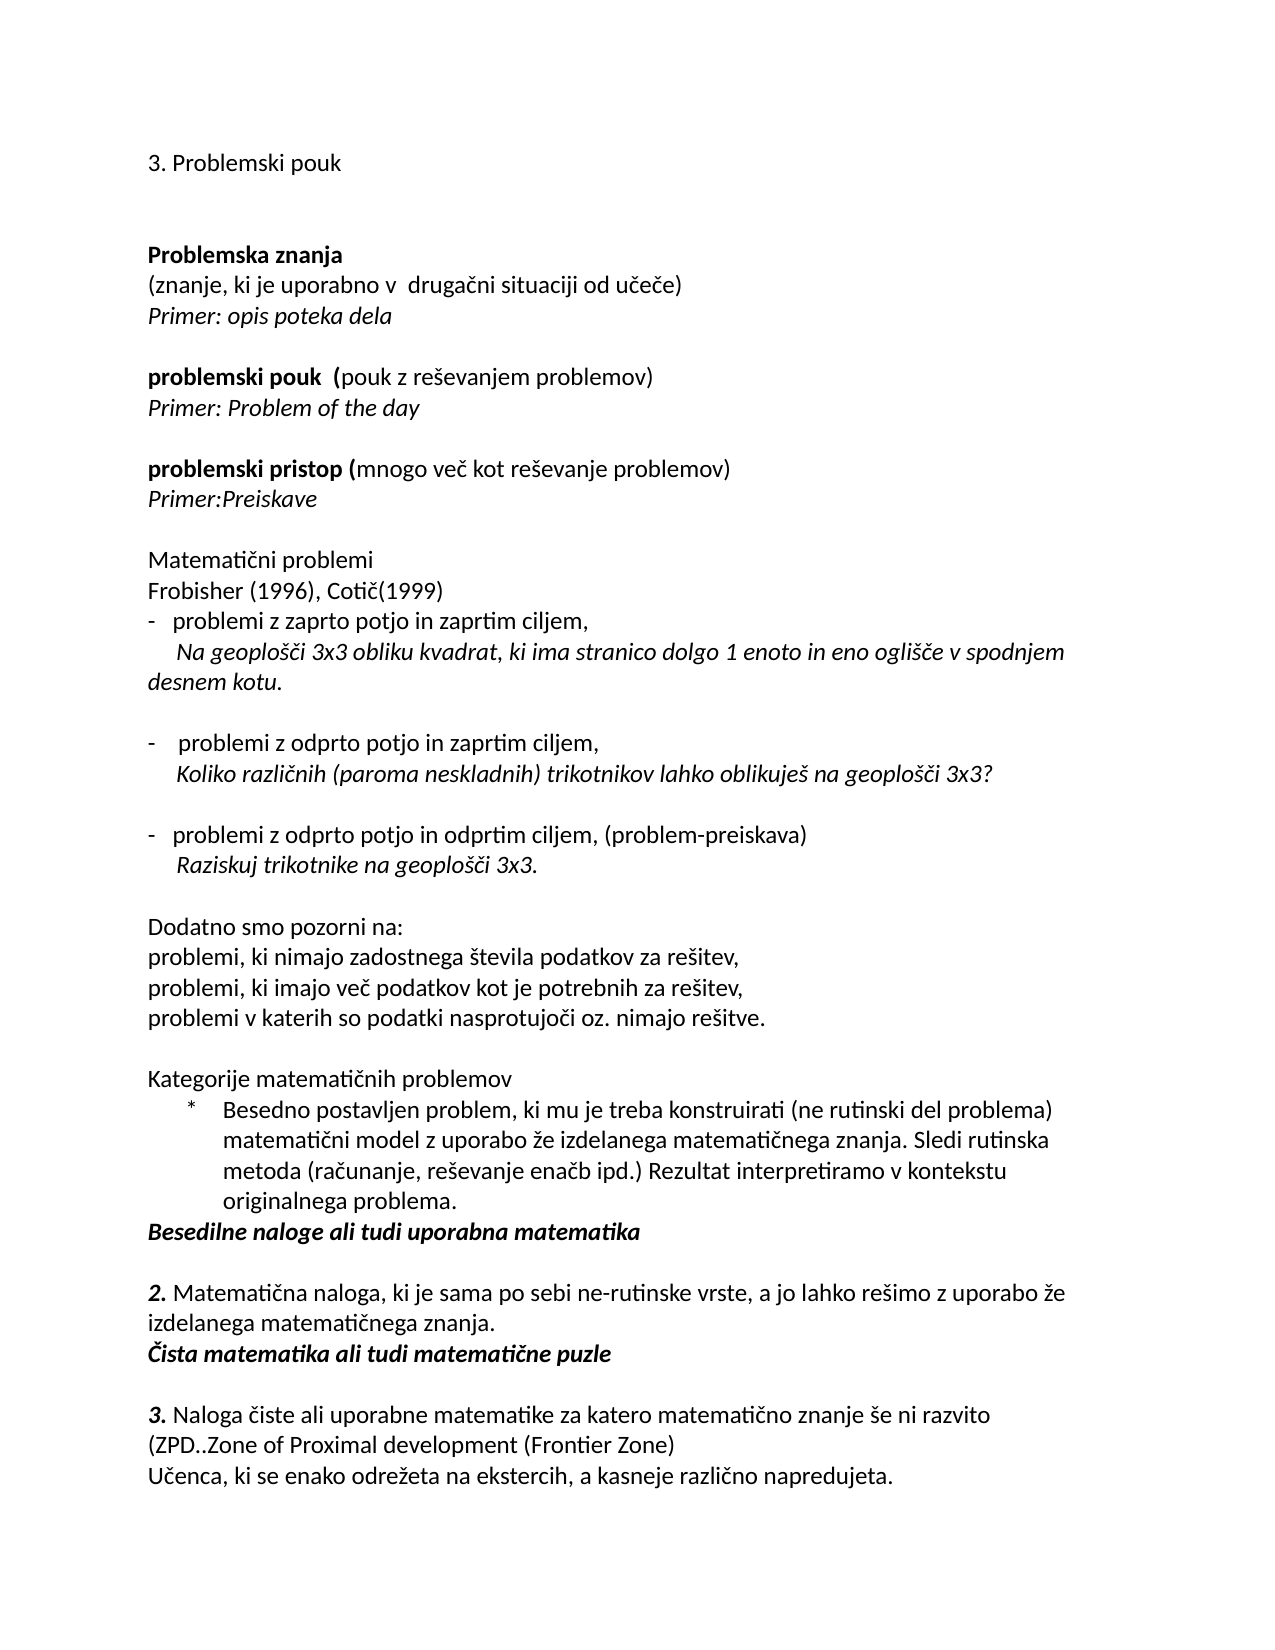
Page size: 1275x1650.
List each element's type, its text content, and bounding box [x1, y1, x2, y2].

text Čista matematika ali tudi matematične puzle [148, 1338, 1127, 1368]
text 3. Naloga čiste ali uporabne matematike za katero matematično znanje še ni razvito [148, 1399, 1127, 1429]
text - problemi z odprto potjo in odprtim ciljem, (problem-preiskava) [148, 819, 1127, 849]
list Besedno postavljen problem, ki mu je treba konstruirati (ne rutinski del problema) matematični model z uporabo že izdelanega matematičnega znanja. Sledi rutinska metoda (računanje, reševanje enačb ipd.) Rezultat interpretiramo v kontekstu originalnega problema. [185, 1094, 1127, 1216]
text - problemi z zaprto potjo in zaprtim ciljem, [148, 605, 1127, 636]
text 2. Matematična naloga, ki je sama po sebi ne-rutinske vrste, a jo lahko rešimo z uporabo že izdelanega matematičnega znanja. [148, 1277, 1127, 1338]
text problemi v katerih so podatki nasprotujoči oz. nimajo rešitve. [148, 1002, 1127, 1033]
text 3. Problemski pouk [148, 148, 1127, 209]
text Besedilne naloge ali tudi uporabna matematika [148, 1216, 1127, 1246]
text Učenca, ki se enako odrežeta na ekstercih, a kasneje različno napredujeta. [148, 1460, 1127, 1491]
text Raziskuj trikotnike na geoplošči 3x3. [148, 849, 1127, 880]
text - problemi z odprto potjo in zaprtim ciljem, [148, 727, 1127, 758]
text problemi, ki imajo več podatkov kot je potrebnih za rešitev, [148, 972, 1127, 1002]
text problemi, ki nimajo zadostnega števila podatkov za rešitev, [148, 941, 1127, 972]
text Matematični problemi [148, 544, 1127, 575]
text Na geoplošči 3x3 obliku kvadrat, ki ima stranico dolgo 1 enoto in eno oglišče v spodnjem desnem kotu. [148, 636, 1127, 697]
text (ZPD..Zone of Proximal development (Frontier Zone) [148, 1429, 1127, 1460]
text Dodatno smo pozorni na: [148, 911, 1127, 941]
text Frobisher (1996), Cotič(1999) [148, 575, 1127, 605]
text Koliko različnih (paroma neskladnih) trikotnikov lahko oblikuješ na geoplošči 3x3? [148, 758, 1127, 788]
text Kategorije matematičnih problemov [148, 1063, 1127, 1094]
text Problemska znanja (znanje, ki je uporabno v drugačni situaciji od učeče) Primer: opis poteka dela problemski pouk (pouk z reševanjem problemov) Primer: Problem of the day problemski pristop (mnogo več kot reševanje problemov) Primer:Preiskave [148, 239, 1127, 514]
